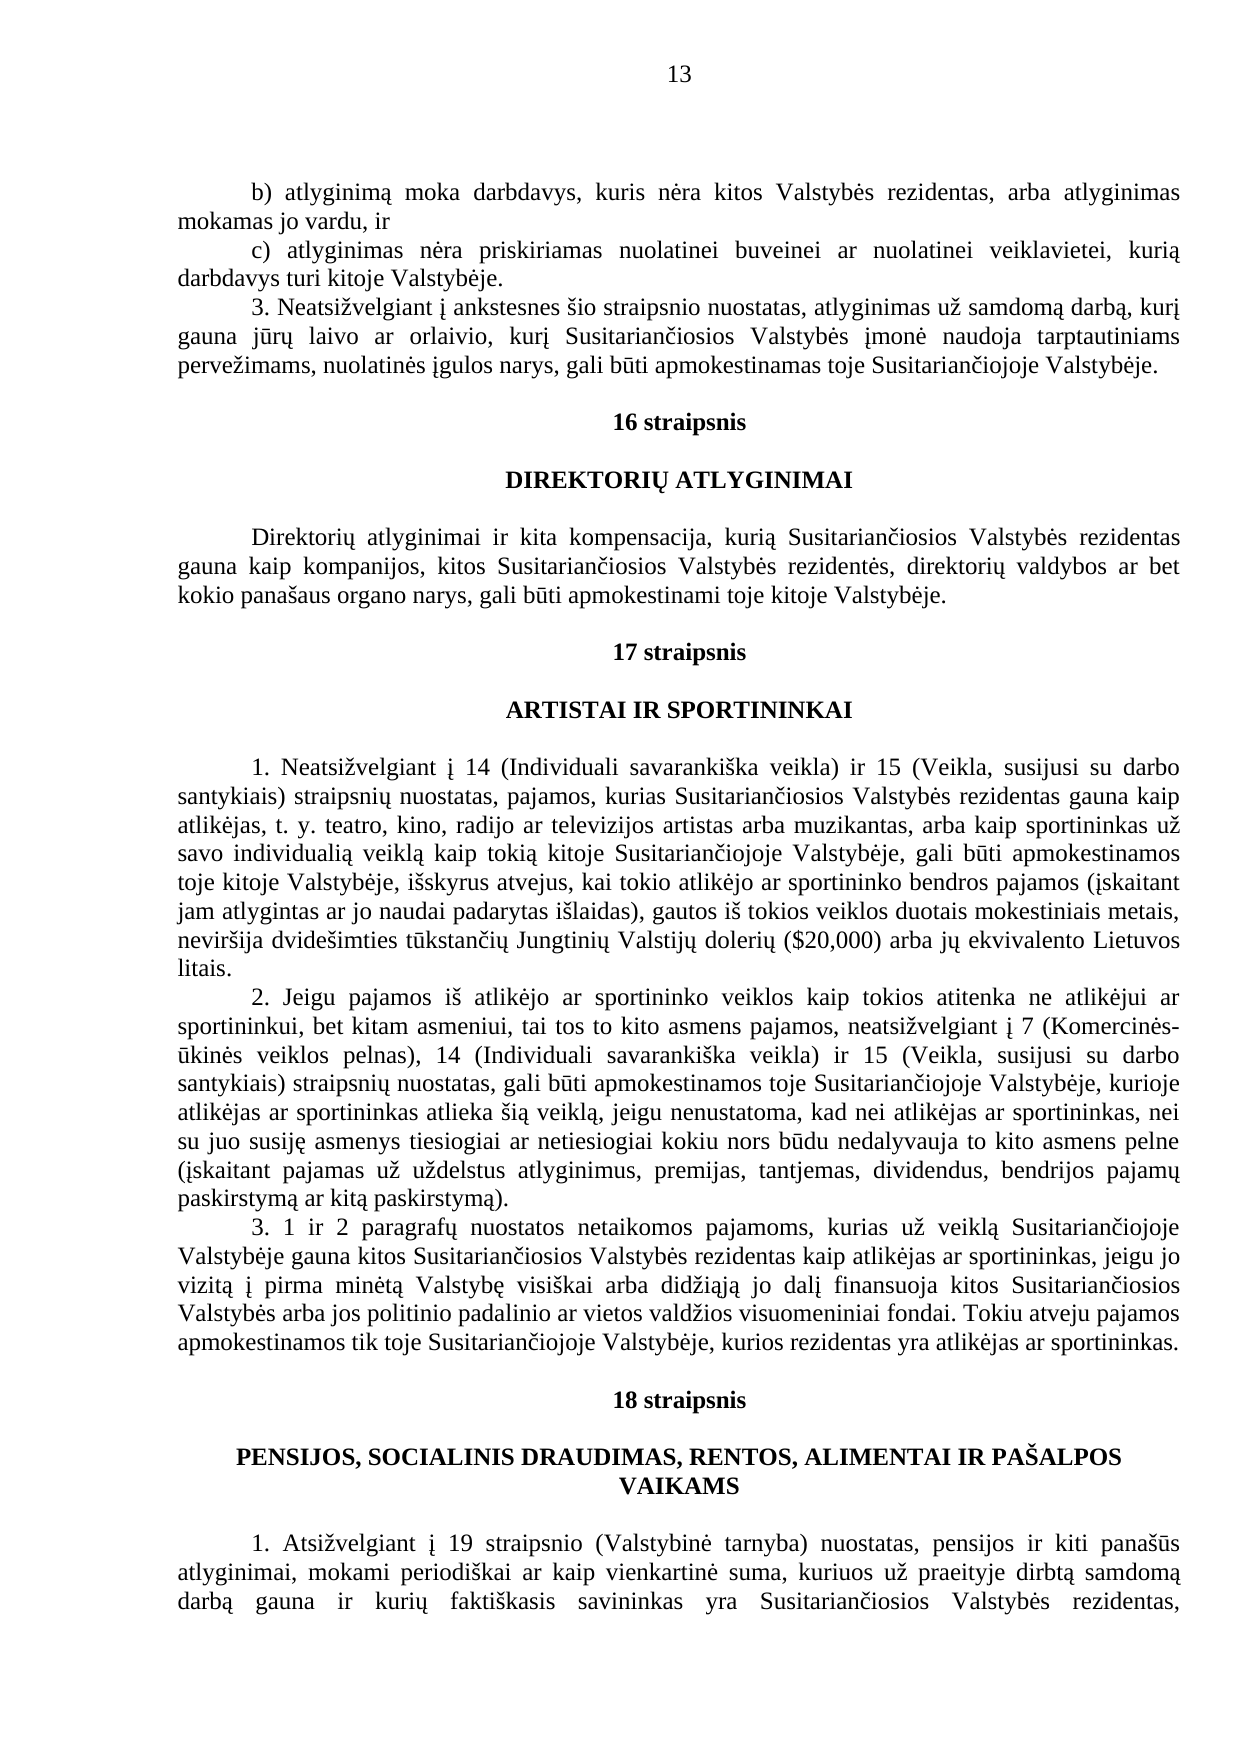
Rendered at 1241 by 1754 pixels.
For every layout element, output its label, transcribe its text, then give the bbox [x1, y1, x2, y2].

text 3. Neatsižvelgiant į ankstesnes šio straipsnio nuostatas, atlyginimas už samdomą darbą, kurį gauna jūrų laivo ar orlaivio, kurį Susitariančiosios Valstybės įmonė naudoja tarptautiniams pervežimams, nuolatinės įgulos narys, gali būti apmokestinamas toje Susitariančiojoje Valstybėje. [177, 292, 1181, 378]
text 1. Atsižvelgiant į 19 straipsnio (Valstybinė tarnyba) nuostatas, pensijos ir kiti panašūs atlyginimai, mokami periodiškai ar kaip vienkartinė suma, kuriuos už praeityje dirbtą samdomą darbą gauna ir kurių faktiškasis savininkas yra Susitariančiosios Valstybės rezidentas, [177, 1528, 1181, 1615]
text 3. 1 ir 2 paragrafų nuostatos netaikomos pajamoms, kurias už veiklą Susitariančiojoje Valstybėje gauna kitos Susitariančiosios Valstybės rezidentas kaip atlikėjas ar sportininkas, jeigu jo vizitą į pirma minėtą Valstybę visiškai arba didžiąją jo dalį finansuoja kitos Susitariančiosios Valstybės arba jos politinio padalinio ar vietos valdžios visuomeniniai fondai. Tokiu atveju pajamos apmokestinamos tik toje Susitariančiojoje Valstybėje, kurios rezidentas yra atlikėjas ar sportininkas. [177, 1212, 1181, 1356]
text c) atlyginimas nėra priskiriamas nuolatinei buveinei ar nuolatinei veiklavietei, kurią darbdavys turi kitoje Valstybėje. [177, 235, 1181, 292]
text 1. Neatsižvelgiant į 14 (Individuali savarankiška veikla) ir 15 (Veikla, susijusi su darbo santykiais) straipsnių nuostatas, pajamos, kurias Susitariančiosios Valstybės rezidentas gauna kaip atlikėjas, t. y. teatro, kino, radijo ar televizijos artistas arba muzikantas, arba kaip sportininkas už savo individualią veiklą kaip tokią kitoje Susitariančiojoje Valstybėje, gali būti apmokestinamos toje kitoje Valstybėje, išskyrus atvejus, kai tokio atlikėjo ar sportininko bendros pajamos (įskaitant jam atlygintas ar jo naudai padarytas išlaidas), gautos iš tokios veiklos duotais mokestiniais metais, neviršija dvidešimties tūkstančių Jungtinių Valstijų dolerių ($20,000) arba jų ekvivalento Lietuvos litais. [177, 752, 1181, 982]
text DIREKTORIŲ ATLYGINIMAI [177, 465, 1181, 493]
text 2. Jeigu pajamos iš atlikėjo ar sportininko veiklos kaip tokios atitenka ne atlikėjui ar sportininkui, bet kitam asmeniui, tai tos to kito asmens pajamos, neatsižvelgiant į 7 (Komercinės-ūkinės veiklos pelnas), 14 (Individuali savarankiška veikla) ir 15 (Veikla, susijusi su darbo santykiais) straipsnių nuostatas, gali būti apmokestinamos toje Susitariančiojoje Valstybėje, kurioje atlikėjas ar sportininkas atlieka šią veiklą, jeigu nenustatoma, kad nei atlikėjas ar sportininkas, nei su juo susiję asmenys tiesiogiai ar netiesiogiai kokiu nors būdu nedalyvauja to kito asmens pelne (įskaitant pajamas už uždelstus atlyginimus, premijas, tantjemas, dividendus, bendrijos pajamų paskirstymą ar kitą paskirstymą). [177, 982, 1181, 1212]
text PENSIJOS, SOCIALINIS DRAUDIMAS, RENTOS, ALIMENTAI IR PAŠALPOS VAIKAMS [177, 1442, 1181, 1500]
text b) atlyginimą moka darbdavys, kuris nėra kitos Valstybės rezidentas, arba atlyginimas mokamas jo vardu, ir [177, 177, 1181, 235]
text ARTISTAI IR SPORTININKAI [177, 695, 1181, 723]
text 17 straipsnis [177, 637, 1181, 666]
text 16 straipsnis [177, 407, 1181, 436]
text 18 straipsnis [177, 1385, 1181, 1413]
text Direktorių atlyginimai ir kita kompensacija, kurią Susitariančiosios Valstybės rezidentas gauna kaip kompanijos, kitos Susitariančiosios Valstybės rezidentės, direktorių valdybos ar bet kokio panašaus organo narys, gali būti apmokestinami toje kitoje Valstybėje. [177, 522, 1181, 608]
